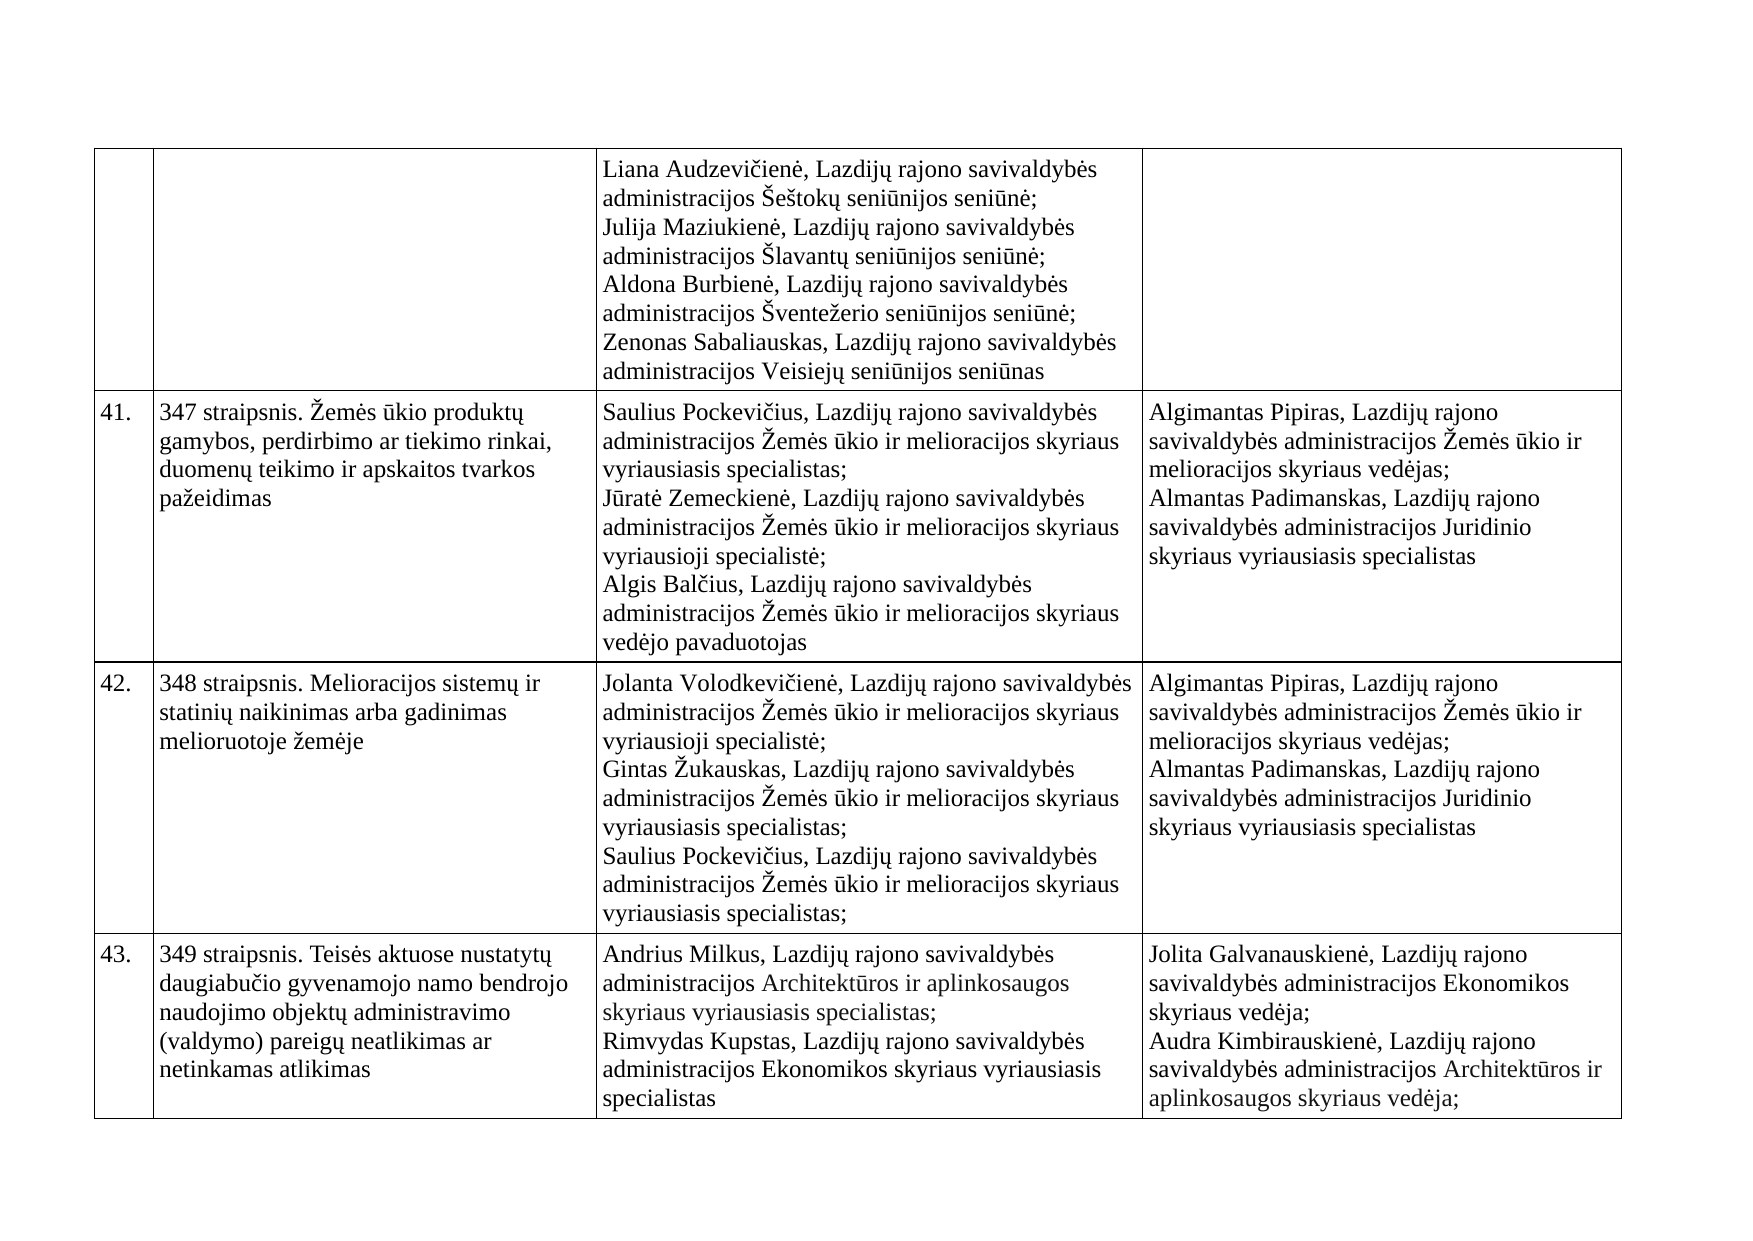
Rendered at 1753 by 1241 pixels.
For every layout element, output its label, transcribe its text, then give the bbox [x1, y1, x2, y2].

table_cell 349 straipsnis. Teisės aktuose nustatytų daugiabučio gyvenamojo namo bendrojo naudojimo objektų administravimo (valdymo) pareigų neatlikimas ar netinkamas atlikimas [154, 934, 596, 1118]
table_cell [1143, 149, 1621, 390]
table_cell Jolanta Volodkevičienė, Lazdijų rajono savivaldybės administracijos Žemės ūkio ir melioracijos skyriaus vyriausioji specialistė; Gintas Žukauskas, Lazdijų rajono savivaldybės administracijos Žemės ūkio ir melioracijos skyriaus vyriausiasis specialistas; Saulius Pockevičius, Lazdijų rajono savivaldybės administracijos Žemės ūkio ir melioracijos skyriaus vyriausiasis specialistas; [597, 663, 1142, 933]
table_cell [154, 149, 596, 390]
table_cell [95, 149, 153, 390]
table_cell 348 straipsnis. Melioracijos sistemų ir statinių naikinimas arba gadinimas melioruotoje žemėje [154, 663, 596, 933]
table_cell 41. [95, 391, 153, 661]
table_cell Liana Audzevičienė, Lazdijų rajono savivaldybės administracijos Šeštokų seniūnijos seniūnė; Julija Maziukienė, Lazdijų rajono savivaldybės administracijos Šlavantų seniūnijos seniūnė; Aldona Burbienė, Lazdijų rajono savivaldybės administracijos Šventežerio seniūnijos seniūnė; Zenonas Sabaliauskas, Lazdijų rajono savivaldybės administracijos Veisiejų seniūnijos seniūnas [597, 149, 1142, 390]
table_cell 42. [95, 663, 153, 933]
table_cell Saulius Pockevičius, Lazdijų rajono savivaldybės administracijos Žemės ūkio ir melioracijos skyriaus vyriausiasis specialistas; Jūratė Zemeckienė, Lazdijų rajono savivaldybės administracijos Žemės ūkio ir melioracijos skyriaus vyriausioji specialistė; Algis Balčius, Lazdijų rajono savivaldybės administracijos Žemės ūkio ir melioracijos skyriaus vedėjo pavaduotojas [597, 391, 1142, 661]
table_cell Jolita Galvanauskienė, Lazdijų rajono savivaldybės administracijos Ekonomikos skyriaus vedėja; Audra Kimbirauskienė, Lazdijų rajono savivaldybės administracijos Architektūros ir aplinkosaugos skyriaus vedėja; [1143, 934, 1621, 1118]
table_cell Algimantas Pipiras, Lazdijų rajono savivaldybės administracijos Žemės ūkio ir melioracijos skyriaus vedėjas; Almantas Padimanskas, Lazdijų rajono savivaldybės administracijos Juridinio skyriaus vyriausiasis specialistas [1143, 391, 1621, 661]
table_cell 43. [95, 934, 153, 1118]
table_cell Algimantas Pipiras, Lazdijų rajono savivaldybės administracijos Žemės ūkio ir melioracijos skyriaus vedėjas; Almantas Padimanskas, Lazdijų rajono savivaldybės administracijos Juridinio skyriaus vyriausiasis specialistas [1143, 663, 1621, 933]
table_cell Andrius Milkus, Lazdijų rajono savivaldybės administracijos Architektūros ir aplinkosaugos skyriaus vyriausiasis specialistas; Rimvydas Kupstas, Lazdijų rajono savivaldybės administracijos Ekonomikos skyriaus vyriausiasis specialistas [597, 934, 1142, 1118]
table_cell 347 straipsnis. Žemės ūkio produktų gamybos, perdirbimo ar tiekimo rinkai, duomenų teikimo ir apskaitos tvarkos pažeidimas [154, 391, 596, 661]
